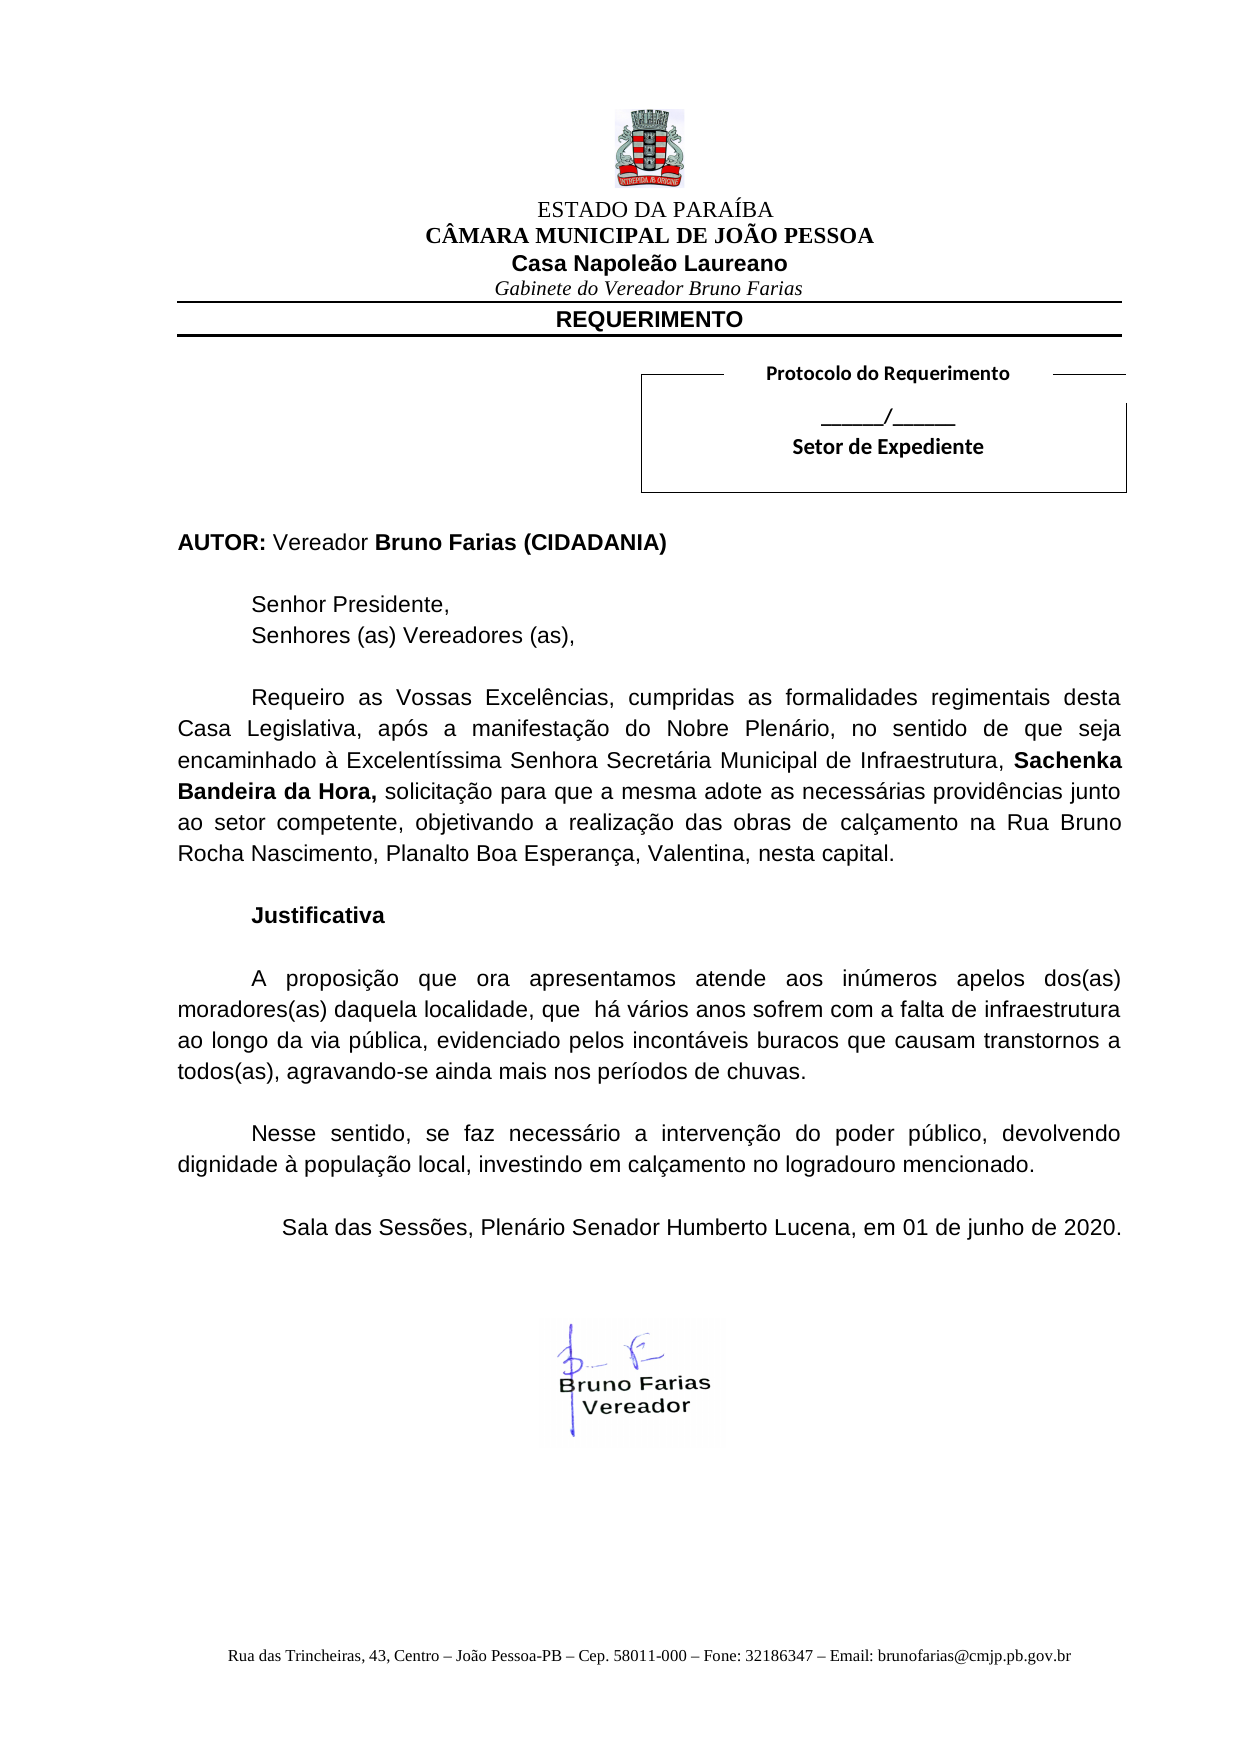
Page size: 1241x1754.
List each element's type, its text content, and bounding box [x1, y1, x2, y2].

table_header Protocolo do Requerimento [724, 343, 1053, 403]
table_cell [642, 375, 723, 403]
table_cell Setor de Expediente [724, 432, 1053, 461]
text A proposição que ora apresentamos atende aos inúmeros apelos dos(as) moradores(as) daquela localidade, que há vários anos sofrem com a falta de infraestrutura ao longo da via pública, evidenciado pelos incontáveis buracos que causam transtornos a todos(as), agravando-se ainda mais nos períodos de chuvas. [177, 964, 1122, 1084]
text Requeiro as Vossas Excelências, cumpridas as formalidades regimentais desta Casa Legislativa, após a manifestação do Nobre Plenário, no sentido de que seja encaminhado à Excelentíssima Senhora Secretária Municipal de Infraestrutura, Sachenka Bandeira da Hora, solicitação para que a mesma adote as necessárias providências junto ao setor competente, objetivando a realização das obras de calçamento na Rua Bruno Rocha Nascimento, Planalto Boa Esperança, Valentina, nesta capital. [177, 684, 1122, 866]
text Nesse sentido, se faz necessário a intervenção do poder público, devolvendo dignidade à população local, investindo em calçamento no logradouro mencionado. [177, 1120, 1122, 1178]
table_cell [724, 461, 1053, 492]
table_header [641, 343, 723, 374]
text AUTOR: Vereador Bruno Farias (CIDADANIA) [177, 528, 1122, 555]
text Senhores (as) Vereadores (as), [177, 621, 1122, 648]
text Sala das Sessões, Plenário Senador Humberto Lucena, em 01 de junho de 2020. [177, 1213, 1122, 1240]
text Senhor Presidente, [177, 590, 1122, 617]
table_cell [642, 403, 723, 432]
table_cell [1053, 403, 1126, 432]
table_cell [1053, 374, 1127, 403]
picture [538, 1318, 727, 1448]
table_cell [642, 461, 723, 492]
table_cell [642, 432, 723, 461]
text REQUERIMENTO [177, 303, 1122, 334]
table_cell [1053, 432, 1126, 461]
table_header [1053, 343, 1127, 374]
table_cell [1053, 461, 1126, 492]
table_cell ______/______ [724, 403, 1053, 432]
text Justificativa [177, 902, 1122, 929]
